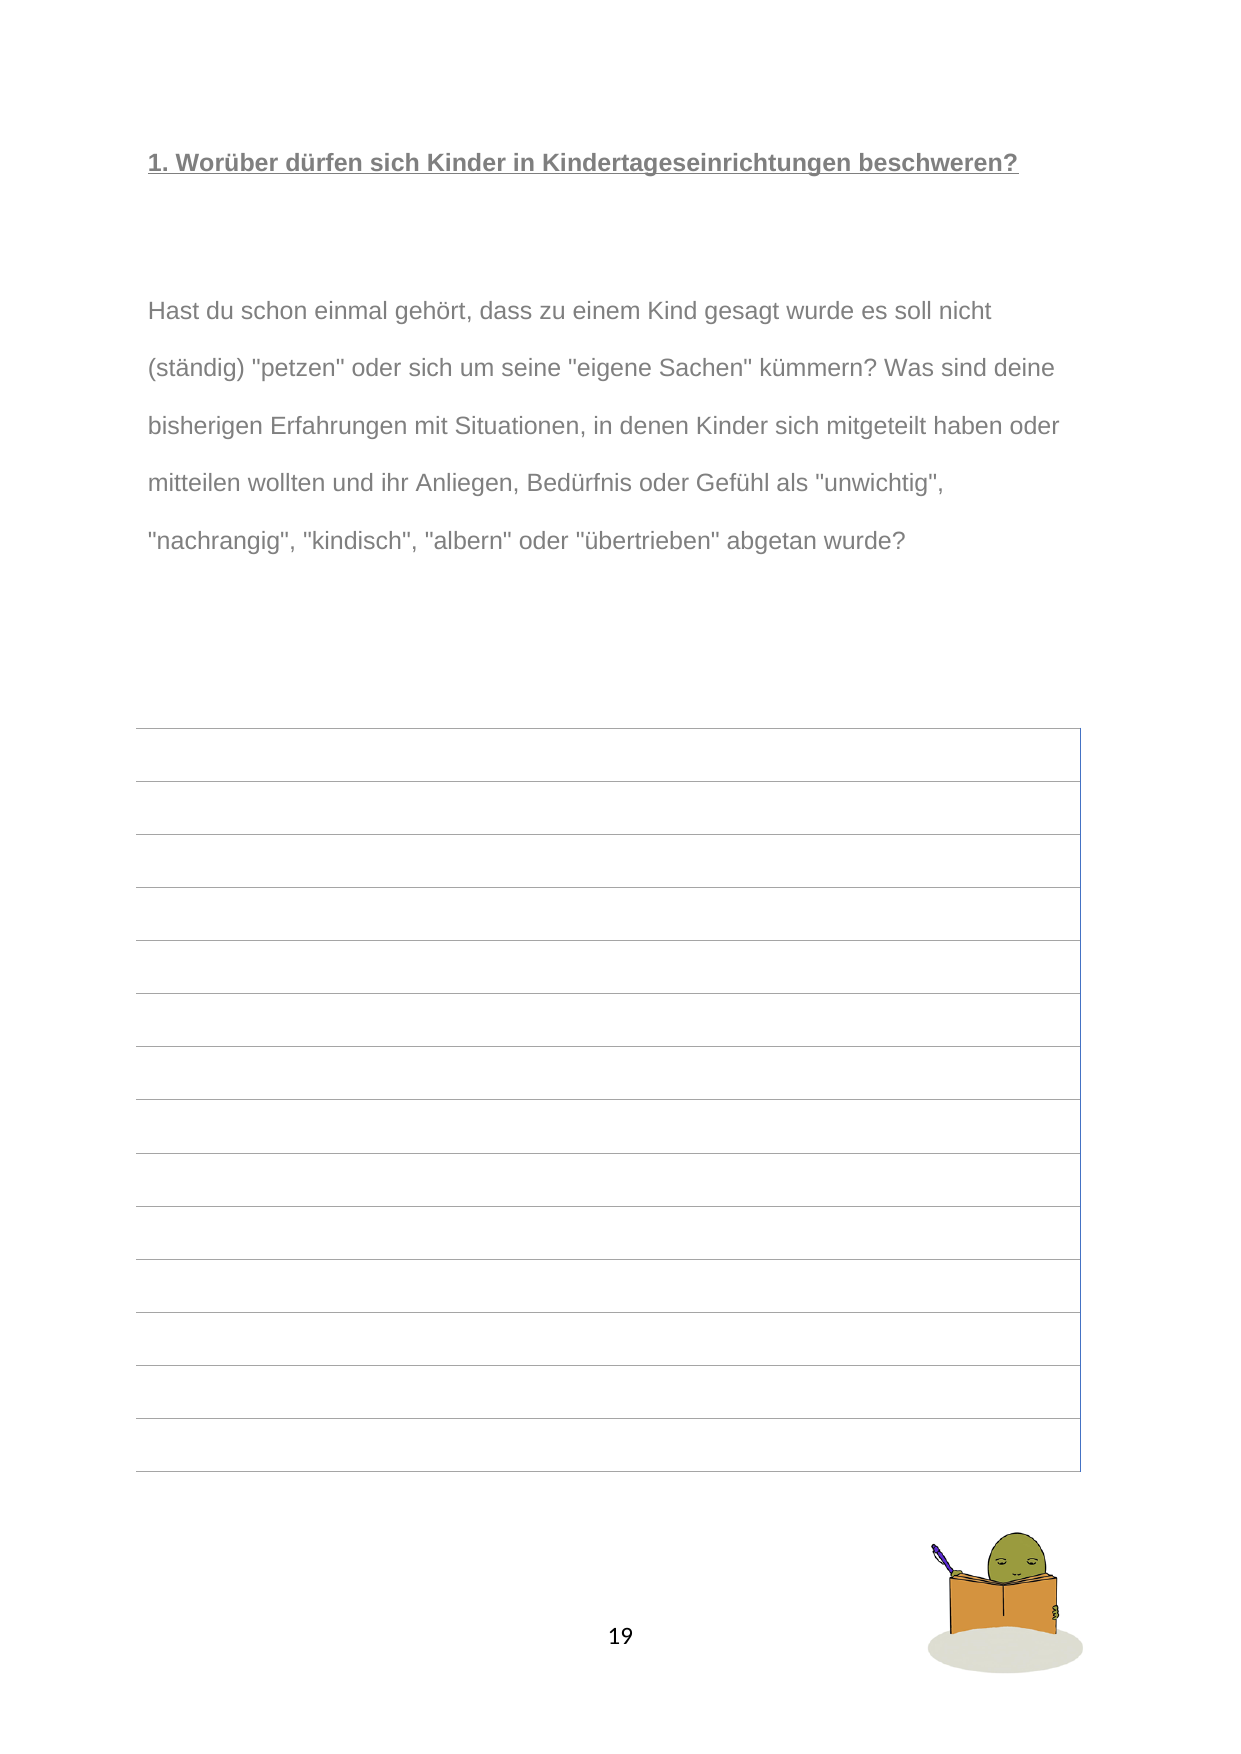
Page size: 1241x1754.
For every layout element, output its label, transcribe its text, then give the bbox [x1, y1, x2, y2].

table_cell [136, 1260, 1080, 1312]
table_cell [136, 1419, 1080, 1471]
picture [912, 1507, 1094, 1680]
table_cell [136, 994, 1080, 1046]
table_header [136, 674, 1080, 727]
table_cell [136, 888, 1080, 940]
table_cell [136, 1154, 1080, 1206]
table_cell [136, 1100, 1080, 1152]
table_cell [136, 782, 1080, 834]
table_cell [136, 1207, 1080, 1259]
table_cell [136, 941, 1080, 993]
table_cell [136, 1366, 1080, 1418]
text Hast du schon einmal gehört, dass zu einem Kind gesagt wurde es soll nicht (ständig) "petzen" oder sich um seine "eigene Sachen" kümmern? Was sind deine bisherigen Erfahrungen mit Situationen, in denen Kinder sich mitgeteilt haben oder mitteilen wollten und ihr Anliegen, Bedürfnis oder Gefühl als "unwichtig", "nachrangig", "kindisch", "albern" oder "übertrieben" abgetan wurde? [148, 296, 1093, 555]
list 1. Worüber dürfen sich Kinder in Kindertageseinrichtungen beschweren? [148, 148, 1093, 176]
table_cell [136, 1313, 1080, 1365]
table_cell [136, 835, 1080, 887]
table_cell [136, 729, 1080, 781]
table_cell [136, 1047, 1080, 1099]
